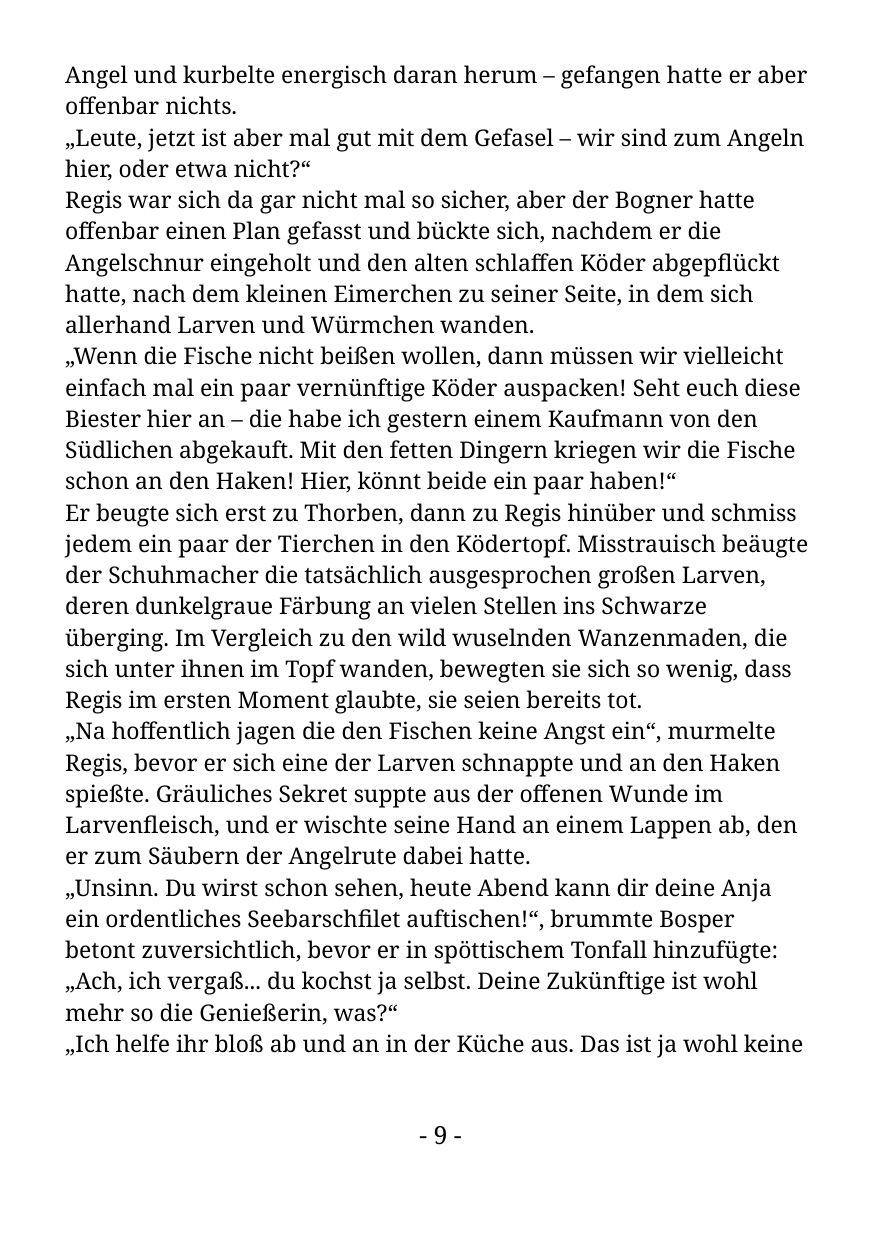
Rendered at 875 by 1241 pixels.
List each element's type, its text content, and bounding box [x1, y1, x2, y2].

text Angel und kurbelte energisch daran herum – gefangen hatte er aber offenbar nichts. „Leute, jetzt ist aber mal gut mit dem Gefasel – wir sind zum Angeln hier, oder etwa nicht?“ Regis war sich da gar nicht mal so sicher, aber der Bogner hatte offenbar einen Plan gefasst und bückte sich, nachdem er die Angelschnur eingeholt und den alten schlaffen Köder abgepflückt hatte, nach dem kleinen Eimerchen zu seiner Seite, in dem sich allerhand Larven und Würmchen wanden. „Wenn die Fische nicht beißen wollen, dann müssen wir vielleicht einfach mal ein paar vernünftige Köder auspacken! Seht euch diese Biester hier an – die habe ich gestern einem Kaufmann von den Südlichen abgekauft. Mit den fetten Dingern kriegen wir die Fische schon an den Haken! Hier, könnt beide ein paar haben!“ Er beugte sich erst zu Thorben, dann zu Regis hinüber und schmiss jedem ein paar der Tierchen in den Ködertopf. Misstrauisch beäugte der Schuhmacher die tatsächlich ausgesprochen großen Larven, deren dunkelgraue Färbung an vielen Stellen ins Schwarze überging. Im Vergleich zu den wild wuselnden Wanzenmaden, die sich unter ihnen im Topf wanden, bewegten sie sich so wenig, dass Regis im ersten Moment glaubte, sie seien bereits tot. „Na hoffentlich jagen die den Fischen keine Angst ein“, murmelte Regis, bevor er sich eine der Larven schnappte und an den Haken spießte. Gräuliches Sekret suppte aus der offenen Wunde im Larvenfleisch, und er wischte seine Hand an einem Lappen ab, den er zum Säubern der Angelrute dabei hatte. „Unsinn. Du wirst schon sehen, heute Abend kann dir deine Anja ein ordentliches Seebarschfilet auftischen!“, brummte Bosper betont zuversichtlich, bevor er in spöttischem Tonfall hinzufügte: „Ach, ich vergaß... du kochst ja selbst. Deine Zukünftige ist wohl mehr so die Genießerin, was?“ „Ich helfe ihr bloß ab und an in der Küche aus. Das ist ja wohl keine [65, 59, 809, 1059]
